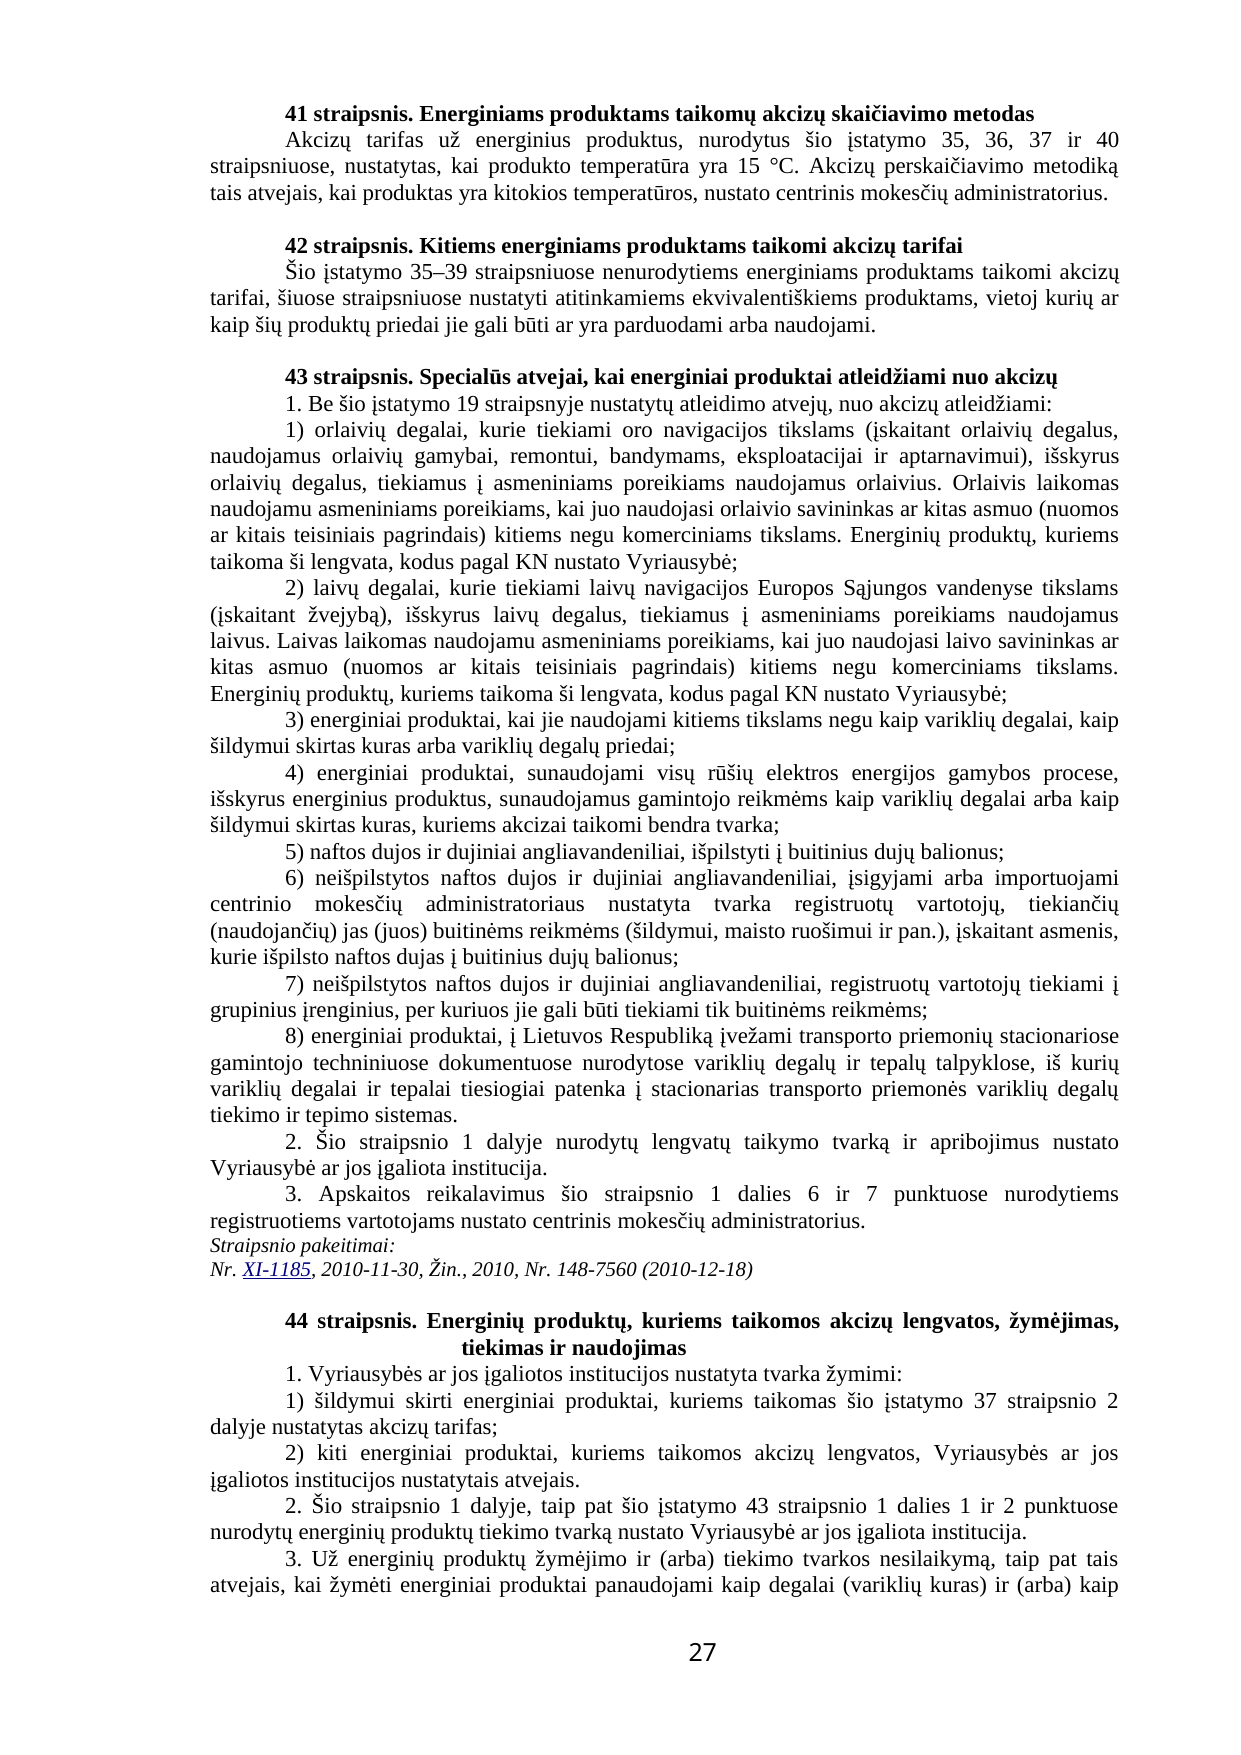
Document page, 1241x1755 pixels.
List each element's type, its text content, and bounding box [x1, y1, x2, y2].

text 1) šildymui skirti energiniai produktai, kuriems taikomas šio įstatymo 37 straipsnio 2 dalyje nustatytas akcizų tarifas; [210, 1387, 1120, 1439]
text 3. Apskaitos reikalavimus šio straipsnio 1 dalies 6 ir 7 punktuose nurodytiems registruotiems vartotojams nustato centrinis mokesčių administratorius. [210, 1180, 1120, 1233]
text 5) naftos dujos ir dujiniai angliavandeniliai, išpilstyti į buitinius dujų balionus; [210, 838, 1120, 864]
text 43 straipsnis. Specialūs atvejai, kai energiniai produktai atleidžiami nuo akcizų [285, 363, 1120, 390]
text 2) laivų degalai, kurie tiekiami laivų navigacijos Europos Sąjungos vandenyse tikslams (įskaitant žvejybą), išskyrus laivų degalus, tiekiamus į asmeniniams poreikiams naudojamus laivus. Laivas laikomas naudojamu asmeniniams poreikiams, kai juo naudojasi laivo savininkas ar kitas asmuo (nuomos ar kitais teisiniais pagrindais) kitiems negu komerciniams tikslams. Energinių produktų, kuriems taikoma ši lengvata, kodus pagal KN nustato Vyriausybė; [210, 574, 1120, 706]
text 2. Šio straipsnio 1 dalyje, taip pat šio įstatymo 43 straipsnio 1 dalies 1 ir 2 punktuose nurodytų energinių produktų tiekimo tvarką nustato Vyriausybė ar jos įgaliota institucija. [210, 1492, 1120, 1545]
text 1) orlaivių degalai, kurie tiekiami oro navigacijos tikslams (įskaitant orlaivių degalus, naudojamus orlaivių gamybai, remontui, bandymams, eksploatacijai ir aptarnavimui), išskyrus orlaivių degalus, tiekiamus į asmeniniams poreikiams naudojamus orlaivius. Orlaivis laikomas naudojamu asmeniniams poreikiams, kai juo naudojasi orlaivio savininkas ar kitas asmuo (nuomos ar kitais teisiniais pagrindais) kitiems negu komerciniams tikslams. Energinių produktų, kuriems taikoma ši lengvata, kodus pagal KN nustato Vyriausybė; [210, 416, 1120, 574]
text 44 straipsnis. Energinių produktų, kuriems taikomos akcizų lengvatos, žymėjimas, tiekimas ir naudojimas [285, 1308, 1120, 1360]
text 1. Be šio įstatymo 19 straipsnyje nustatytų atleidimo atvejų, nuo akcizų atleidžiami: [210, 390, 1120, 416]
text 3. Už energinių produktų žymėjimo ir (arba) tiekimo tvarkos nesilaikymą, taip pat tais atvejais, kai žymėti energiniai produktai panaudojami kaip degalai (variklių kuras) ir (arba) kaip [210, 1545, 1120, 1597]
text 8) energiniai produktai, į Lietuvos Respubliką įvežami transporto priemonių stacionariose gamintojo techniniuose dokumentuose nurodytose variklių degalų ir tepalų talpyklose, iš kurių variklių degalai ir tepalai tiesiogiai patenka į stacionarias transporto priemonės variklių degalų tiekimo ir tepimo sistemas. [210, 1022, 1120, 1128]
text Akcizų tarifas už energinius produktus, nurodytus šio įstatymo 35, 36, 37 ir 40 straipsniuose, nustatytas, kai produkto temperatūra yra 15 °C. Akcizų perskaičiavimo metodiką tais atvejais, kai produktas yra kitokios temperatūros, nustato centrinis mokesčių administratorius. [210, 126, 1120, 205]
text 6) neišpilstytos naftos dujos ir dujiniai angliavandeniliai, įsigyjami arba importuojami centrinio mokesčių administratoriaus nustatyta tvarka registruotų vartotojų, tiekiančių (naudojančių) jas (juos) buitinėms reikmėms (šildymui, maisto ruošimui ir pan.), įskaitant asmenis, kurie išpilsto naftos dujas į buitinius dujų balionus; [210, 864, 1120, 969]
text 2) kiti energiniai produktai, kuriems taikomos akcizų lengvatos, Vyriausybės ar jos įgaliotos institucijos nustatytais atvejais. [210, 1439, 1120, 1492]
text 42 straipsnis. Kitiems energiniams produktams taikomi akcizų tarifai [210, 232, 1120, 258]
text 4) energiniai produktai, sunaudojami visų rūšių elektros energijos gamybos procese, išskyrus energinius produktus, sunaudojamus gamintojo reikmėms kaip variklių degalai arba kaip šildymui skirtas kuras, kuriems akcizai taikomi bendra tvarka; [210, 759, 1120, 838]
text 7) neišpilstytos naftos dujos ir dujiniai angliavandeniliai, registruotų vartotojų tiekiami į grupinius įrenginius, per kuriuos jie gali būti tiekiami tik buitinėms reikmėms; [210, 969, 1120, 1022]
text 1. Vyriausybės ar jos įgaliotos institucijos nustatyta tvarka žymimi: [210, 1360, 1120, 1387]
text Šio įstatymo 35–39 straipsniuose nenurodytiems energiniams produktams taikomi akcizų tarifai, šiuose straipsniuose nustatyti atitinkamiems ekvivalentiškiems produktams, vietoj kurių ar kaip šių produktų priedai jie gali būti ar yra parduodami arba naudojami. [210, 258, 1120, 337]
text Straipsnio pakeitimai: [210, 1233, 1120, 1257]
text 2. Šio straipsnio 1 dalyje nurodytų lengvatų taikymo tvarką ir apribojimus nustato Vyriausybė ar jos įgaliota institucija. [210, 1128, 1120, 1180]
text 3) energiniai produktai, kai jie naudojami kitiems tikslams negu kaip variklių degalai, kaip šildymui skirtas kuras arba variklių degalų priedai; [210, 706, 1120, 759]
text 41 straipsnis. Energiniams produktams taikomų akcizų skaičiavimo metodas [210, 100, 1120, 126]
text Nr. XI-1185, 2010-11-30, Žin., 2010, Nr. 148-7560 (2010-12-18) [210, 1257, 1120, 1281]
